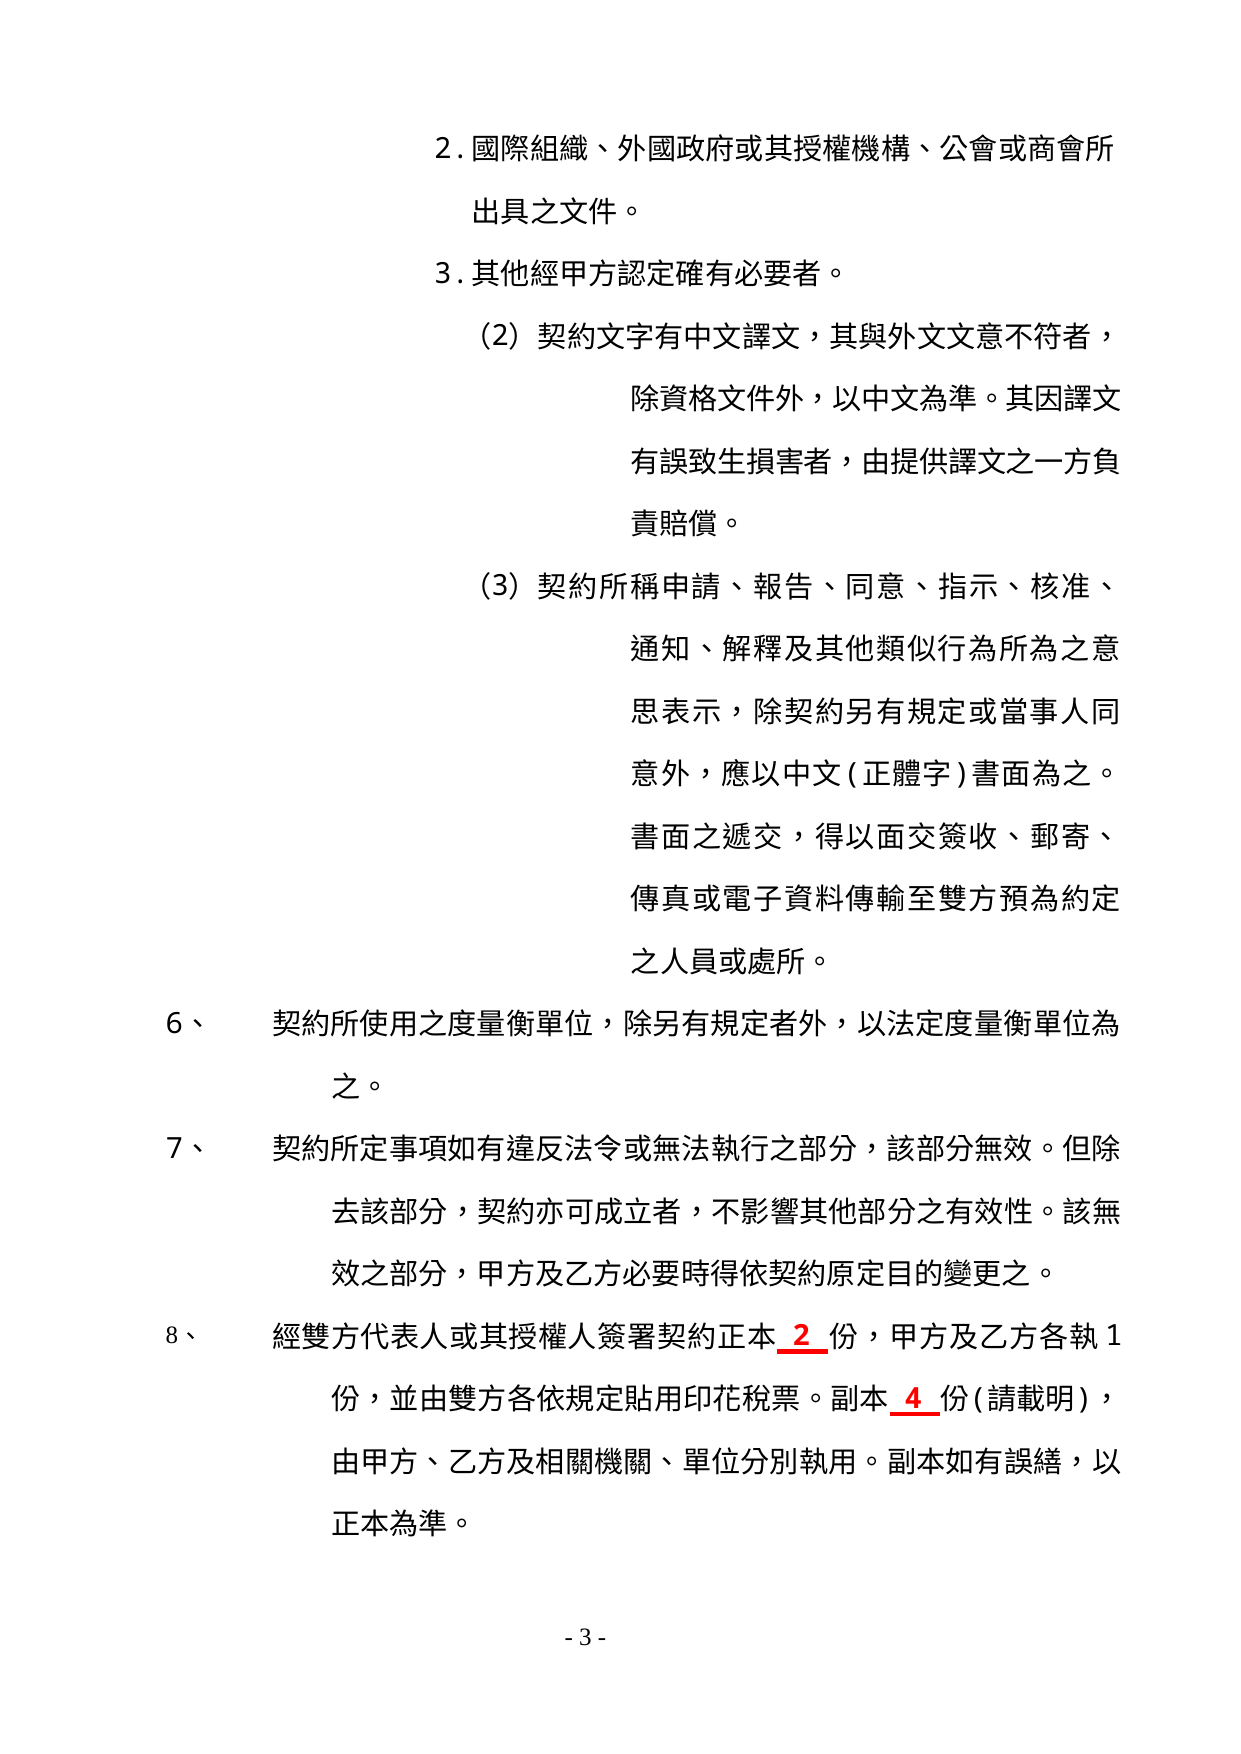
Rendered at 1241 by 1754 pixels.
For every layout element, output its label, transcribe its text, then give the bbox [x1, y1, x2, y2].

list 契約所使用之度量衡單位，除另有規定者外，以法定度量衡單位為之。 [165, 980, 1122, 1105]
list 經雙方代表人或其授權人簽署契約正本 2 份，甲方及乙方各執1份，並由雙方各依規定貼用印花稅票。副本 4 份(請載明)，由甲方、乙方及相關機關、單位分別執用。副本如有誤繕，以正本為準。 [165, 1293, 1122, 1543]
list 契約所定事項如有違反法令或無法執行之部分，該部分無效。但除去該部分，契約亦可成立者，不影響其他部分之有效性。該無效之部分，甲方及乙方必要時得依契約原定目的變更之。 [165, 1105, 1122, 1293]
list 契約文字有中文譯文，其與外文文意不符者，除資格文件外，以中文為準。其因譯文有誤致生損害者，由提供譯文之一方負責賠償。 [462, 293, 1122, 543]
list 國際組織、外國政府或其授權機構、公會或商會所出具之文件。 [434, 105, 1116, 230]
list 契約所稱申請、報告、同意、指示、核准、 通知、解釋及其他類似行為所為之意思表示，除契約另有規定或當事人同意外，應以中文(正體字)書面為之。書面之遞交，得以面交簽收、郵寄、傳真或電子資料傳輸至雙方預為約定之人員或處所。 [462, 543, 1122, 980]
list 其他經甲方認定確有必要者。 [434, 230, 1116, 293]
